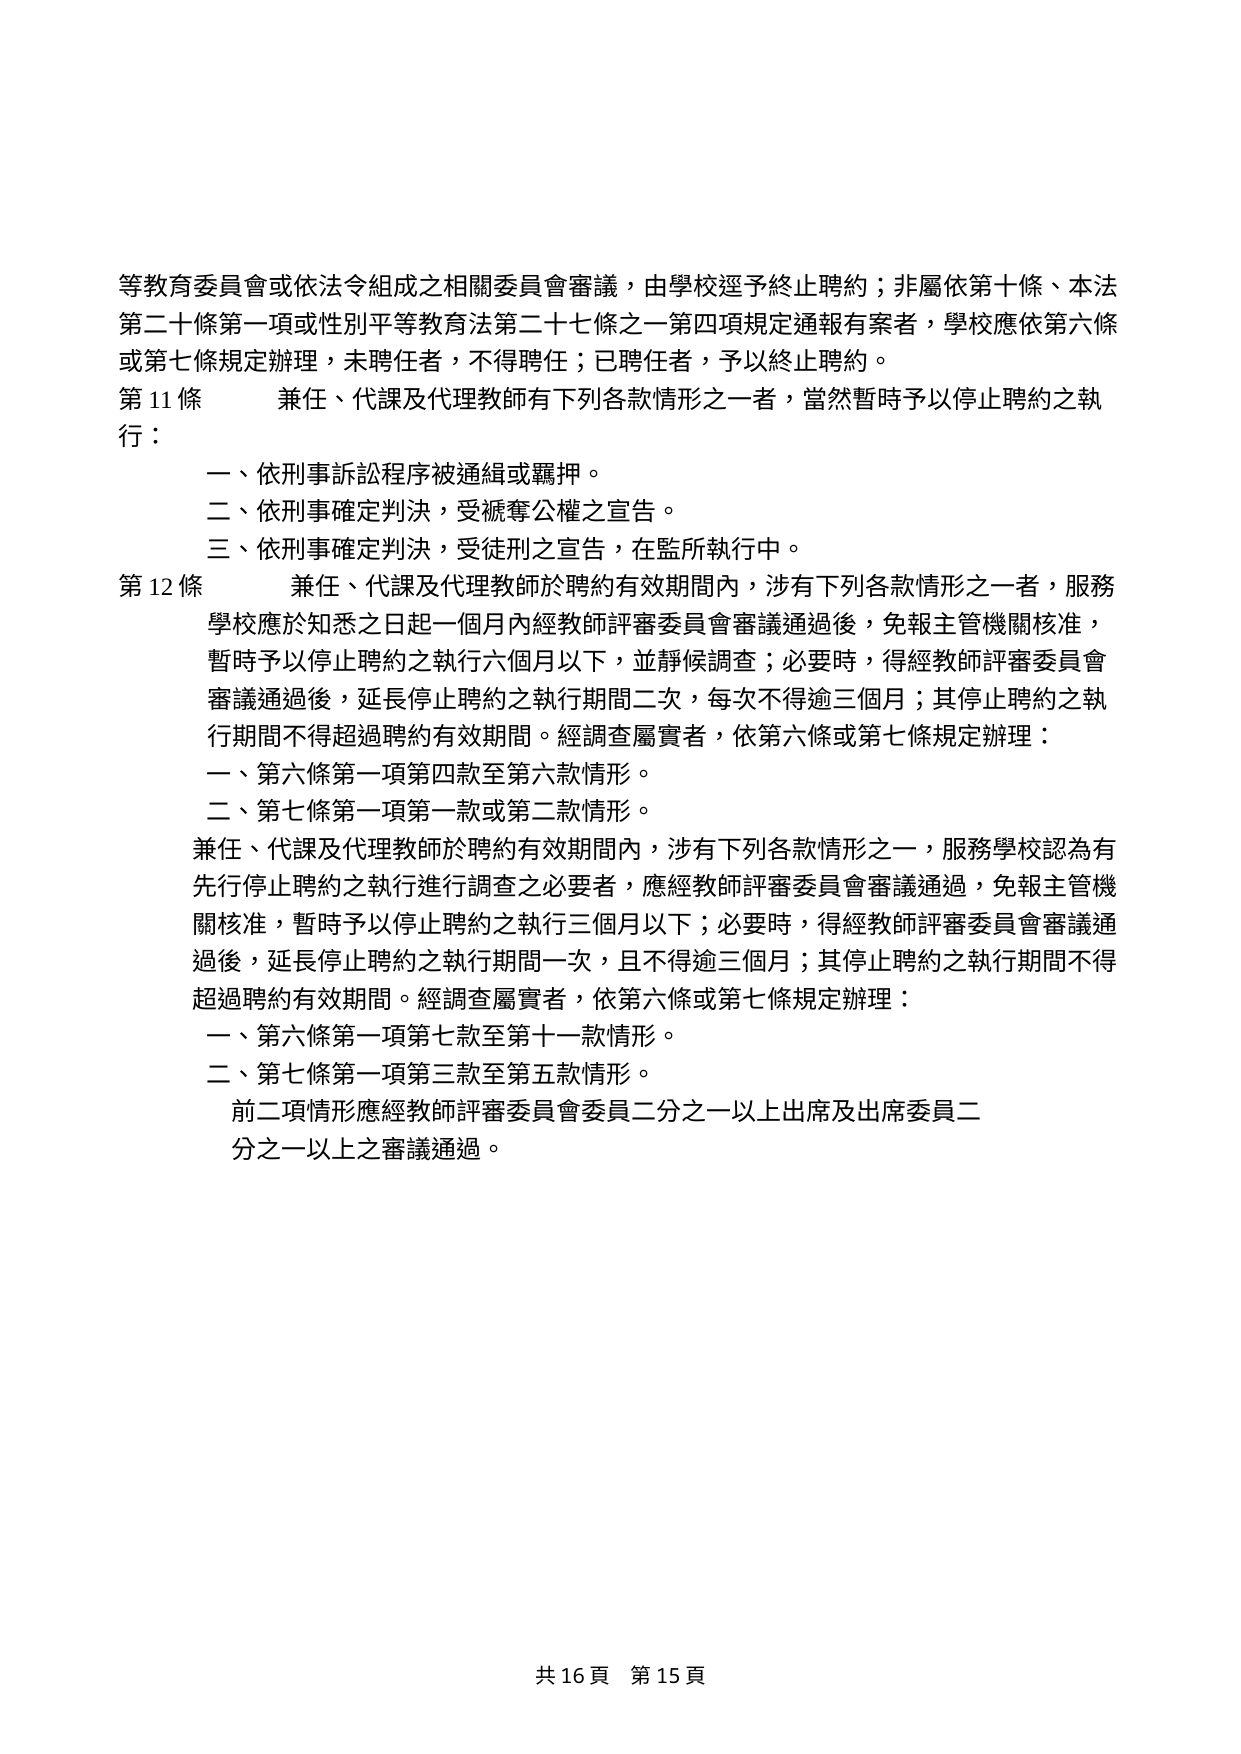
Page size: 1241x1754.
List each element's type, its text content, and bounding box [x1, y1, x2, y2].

text 二、依刑事確定判決，受褫奪公權之宣告。 [207, 491, 1122, 528]
text 等教育委員會或依法令組成之相關委員會審議，由學校逕予終止聘約；非屬依第十條、本法第二十條第一項或性別平等教育法第二十七條之一第四項規定通報有案者，學校應依第六條或第七條規定辦理，未聘任者，不得聘任；已聘任者，予以終止聘約。 [118, 266, 1122, 378]
text 一、第六條第一項第七款至第十一款情形。 二、第七條第一項第三款至第五款情形。 前二項情形應經教師評審委員會委員二分之一以上出席及出席委員二 分之一以上之審議通過。 [207, 1016, 1122, 1166]
text 第12條 兼任、代課及代理教師於聘約有效期間內，涉有下列各款情形之一者，服務學校應於知悉之日起一個月內經教師評審委員會審議通過後，免報主管機關核准，暫時予以停止聘約之執行六個月以下，並靜候調查；必要時，得經教師評審委員會審議通過後，延長停止聘約之執行期間二次，每次不得逾三個月；其停止聘約之執行期間不得超過聘約有效期間。經調查屬實者，依第六條或第七條規定辦理： [118, 566, 1122, 753]
text 一、依刑事訴訟程序被通緝或羈押。 [207, 453, 1122, 491]
text 三、依刑事確定判決，受徒刑之宣告，在監所執行中。 [207, 528, 1122, 566]
text 第11條 兼任、代課及代理教師有下列各款情形之一者，當然暫時予以停止聘約之執行： [118, 378, 1122, 453]
text 二、第七條第一項第一款或第二款情形。 [207, 791, 1122, 828]
text 一、第六條第一項第四款至第六款情形。 [207, 753, 1122, 791]
text 兼任、代課及代理教師於聘約有效期間內，涉有下列各款情形之一，服務學校認為有先行停止聘約之執行進行調查之必要者，應經教師評審委員會審議通過，免報主管機關核准，暫時予以停止聘約之執行三個月以下；必要時，得經教師評審委員會審議通過後，延長停止聘約之執行期間一次，且不得逾三個月；其停止聘約之執行期間不得超過聘約有效期間。經調查屬實者，依第六條或第七條規定辦理： [192, 828, 1122, 1016]
